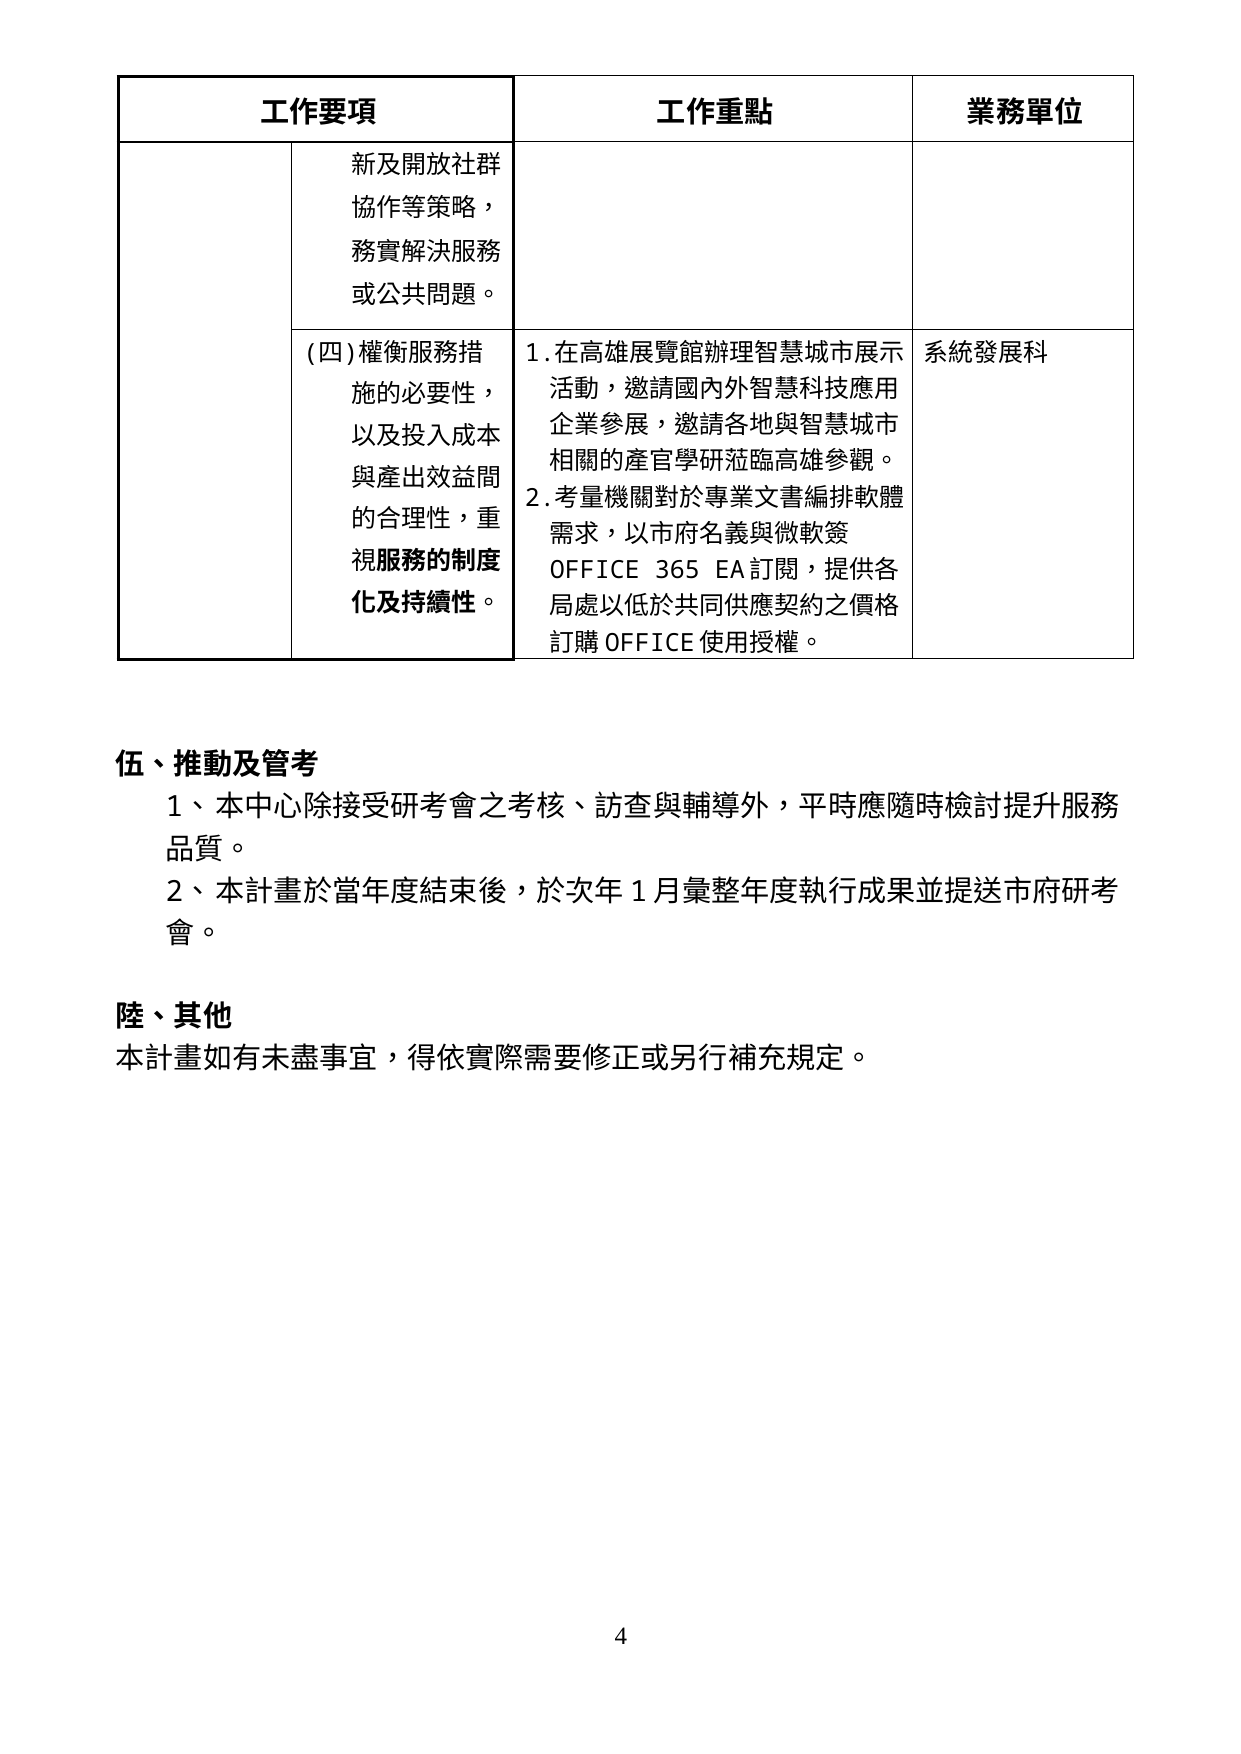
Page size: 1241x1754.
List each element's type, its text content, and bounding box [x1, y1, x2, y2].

table_cell 新及開放社群協作等策略，務實解決服務或公共問題。 [292, 143, 512, 329]
table_cell [515, 142, 912, 329]
table_header 業務單位 [913, 76, 1133, 141]
table_header 工作要項 [120, 78, 512, 141]
table_cell 1.在高雄展覽館辦理智慧城市展示活動，邀請國內外智慧科技應用企業參展，邀請各地與智慧城市相關的產官學研蒞臨高雄參觀。 2.考量機關對於專業文書編排軟體需求，以市府名義與微軟簽OFFICE 365 EA訂閱，提供各局處以低於共同供應契約之價格訂購OFFICE使用授權。 [515, 330, 912, 658]
list 本中心除接受研考會之考核、訪查與輔導外，平時應隨時檢討提升服務品質。 [165, 783, 1127, 868]
text 伍、推動及管考 [115, 741, 1127, 783]
table_cell (四)權衡服務措施的必要性，以及投入成本與產出效益間的合理性，重視服務的制度化及持續性。 [292, 330, 512, 658]
table_header 工作重點 [515, 76, 912, 141]
list 本計畫於當年度結束後，於次年1月彙整年度執行成果並提送市府研考會。 [165, 868, 1127, 952]
table_cell [913, 142, 1133, 329]
text 陸、其他 [115, 992, 1127, 1034]
table_cell 系統發展科 [913, 330, 1133, 658]
table_cell [120, 143, 291, 658]
text 本計畫如有未盡事宜，得依實際需要修正或另行補充規定。 [115, 1034, 1127, 1077]
